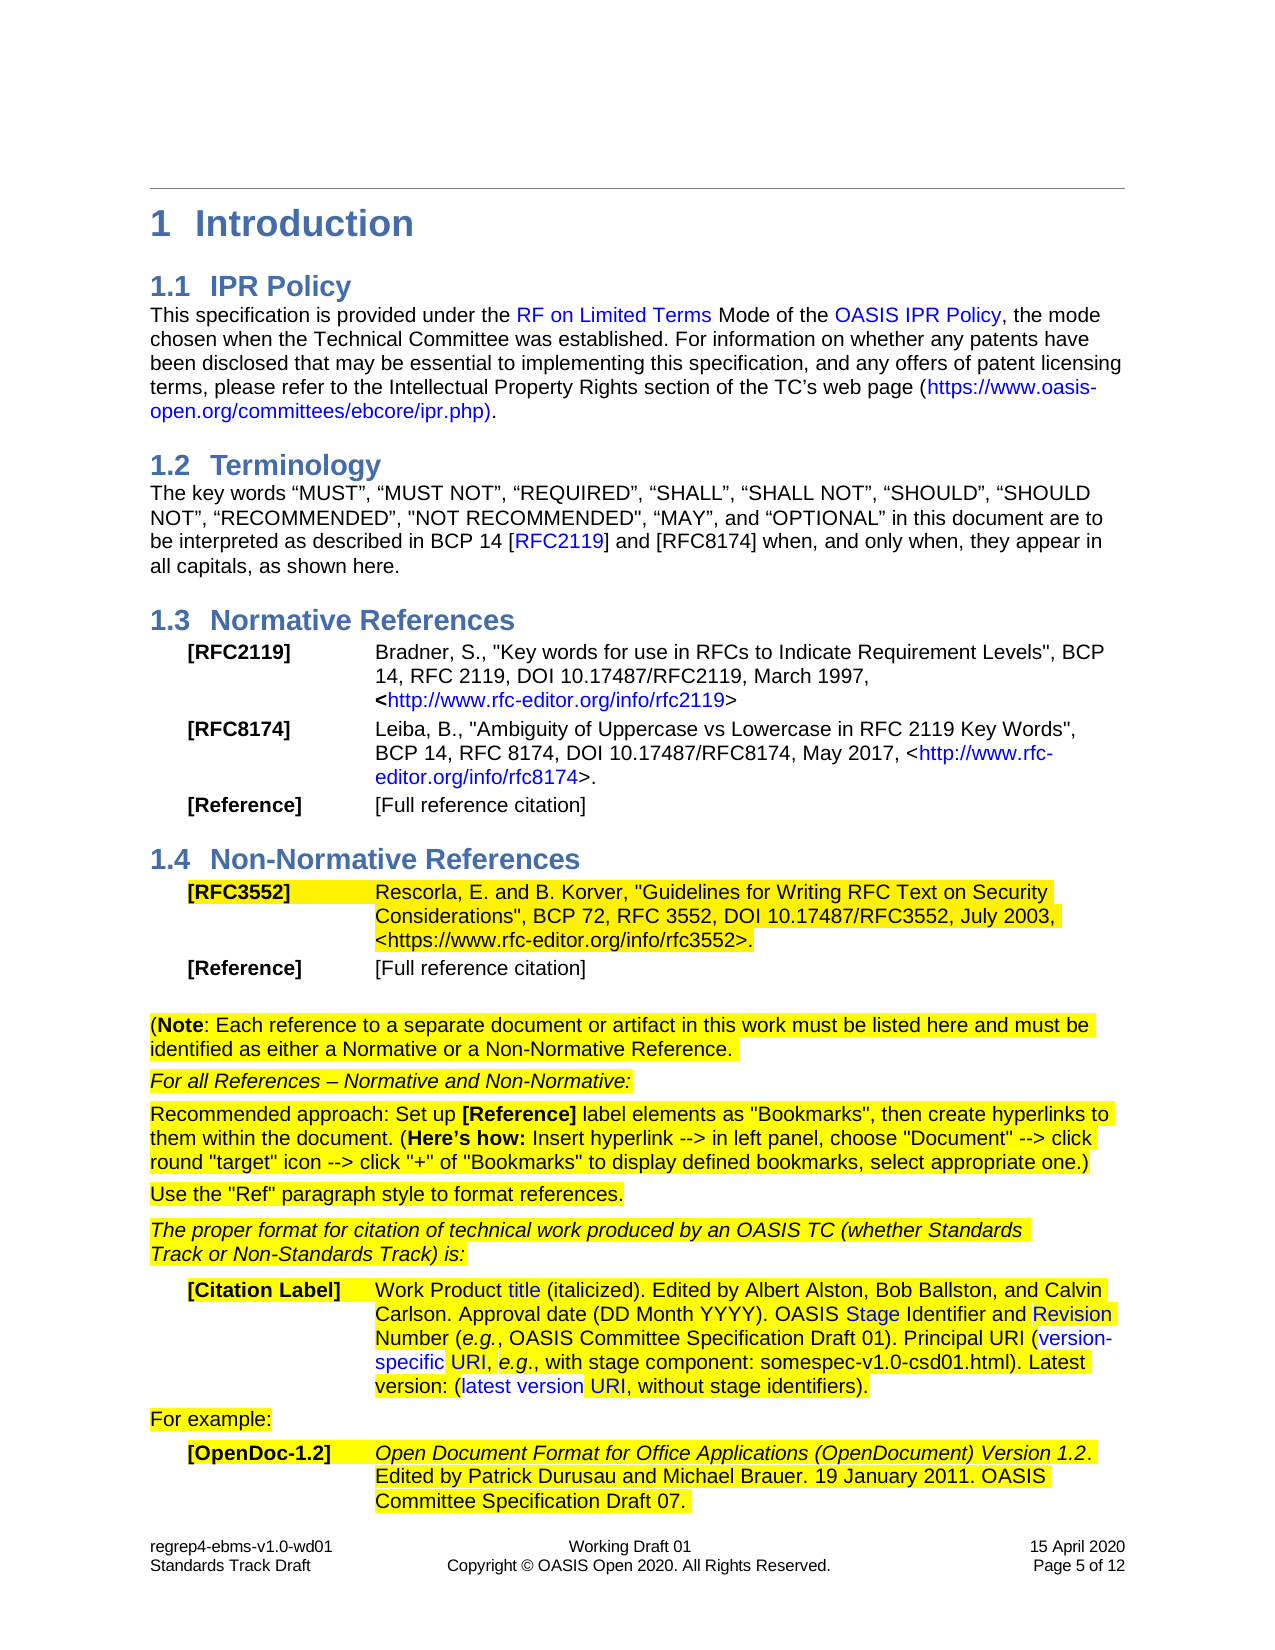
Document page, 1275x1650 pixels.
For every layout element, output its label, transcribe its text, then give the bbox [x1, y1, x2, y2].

text [OpenDoc-1.2] Open Document Format for Office Applications (OpenDocument) Version 1.2. Edited by Patrick Durusau and Michael Brauer. 19 January 2011. OASIS Committee Specification Draft 07. [187, 1440, 1125, 1513]
subtitle Normative References [150, 603, 1125, 636]
text For all References – Normative and Non-Normative: [150, 1069, 1125, 1093]
text Use the "Ref" paragraph style to format references. [150, 1182, 1125, 1206]
text [Citation Label] Work Product title (italicized). Edited by Albert Alston, Bob Ballston, and Calvin Carlson. Approval date (DD Month YYYY). OASIS Stage Identifier and Revision Number (e.g., OASIS Committee Specification Draft 01). Principal URI (version-specific URI, e.g., with stage component: somespec-v1.0-csd01.html). Latest version: (latest version URI, without stage identifiers). [187, 1278, 1125, 1398]
text [RFC2119] Bradner, S., "Key words for use in RFCs to Indicate Requirement Levels", BCP 14, RFC 2119, DOI 10.17487/RFC2119, March 1997, <http://www.rfc-editor.org/info/rfc2119> [187, 640, 1125, 712]
text The key words “MUST”, “MUST NOT”, “REQUIRED”, “SHALL”, “SHALL NOT”, “SHOULD”, “SHOULD NOT”, “RECOMMENDED”, "NOT RECOMMENDED", “MAY”, and “OPTIONAL” in this document are to be interpreted as described in BCP 14 [RFC2119] and [RFC8174] when, and only when, they appear in all capitals, as shown here. [150, 481, 1125, 578]
subtitle Introduction [150, 189, 1125, 244]
text (Note: Each reference to a separate document or artifact in this work must be listed here and must be identified as either a Normative or a Non-Normative Reference. [150, 1013, 1125, 1061]
text [RFC8174] Leiba, B., "Ambiguity of Uppercase vs Lowercase in RFC 2119 Key Words", BCP 14, RFC 8174, DOI 10.17487/RFC8174, May 2017, <http://www.rfc-editor.org/info/rfc8174>. [187, 717, 1125, 789]
subtitle Non-Normative References [150, 842, 1125, 876]
subtitle IPR Policy [150, 269, 1125, 302]
text This specification is provided under the RF on Limited Terms Mode of the OASIS IPR Policy, the mode chosen when the Technical Committee was established. For information on whether any patents have been disclosed that may be essential to implementing this specification, and any offers of patent licensing terms, please refer to the Intellectual Property Rights section of the TC’s web page (https://www.oasis-open.org/committees/ebcore/ipr.php). [150, 302, 1125, 423]
text [RFC3552] Rescorla, E. and B. Korver, "Guidelines for Writing RFC Text on Security Considerations", BCP 72, RFC 3552, DOI 10.17487/RFC3552, July 2003, <https://www.rfc-editor.org/info/rfc3552>. [187, 880, 1125, 952]
subtitle Terminology [150, 448, 1125, 481]
text [Reference] [Full reference citation] [187, 956, 1125, 980]
text The proper format for citation of technical work produced by an OASIS TC (whether Standards Track or Non-Standards Track) is: [150, 1218, 1050, 1266]
text Recommended approach: Set up [Reference] label elements as "Bookmarks", then create hyperlinks to them within the document. (Here’s how: Insert hyperlink --> in left panel, choose "Document" --> click round "target" icon --> click "+" of "Bookmarks" to display defined bookmarks, select appropriate one.) [150, 1101, 1125, 1174]
text For example: [150, 1407, 1125, 1431]
text [Reference] [Full reference citation] [187, 793, 1125, 817]
